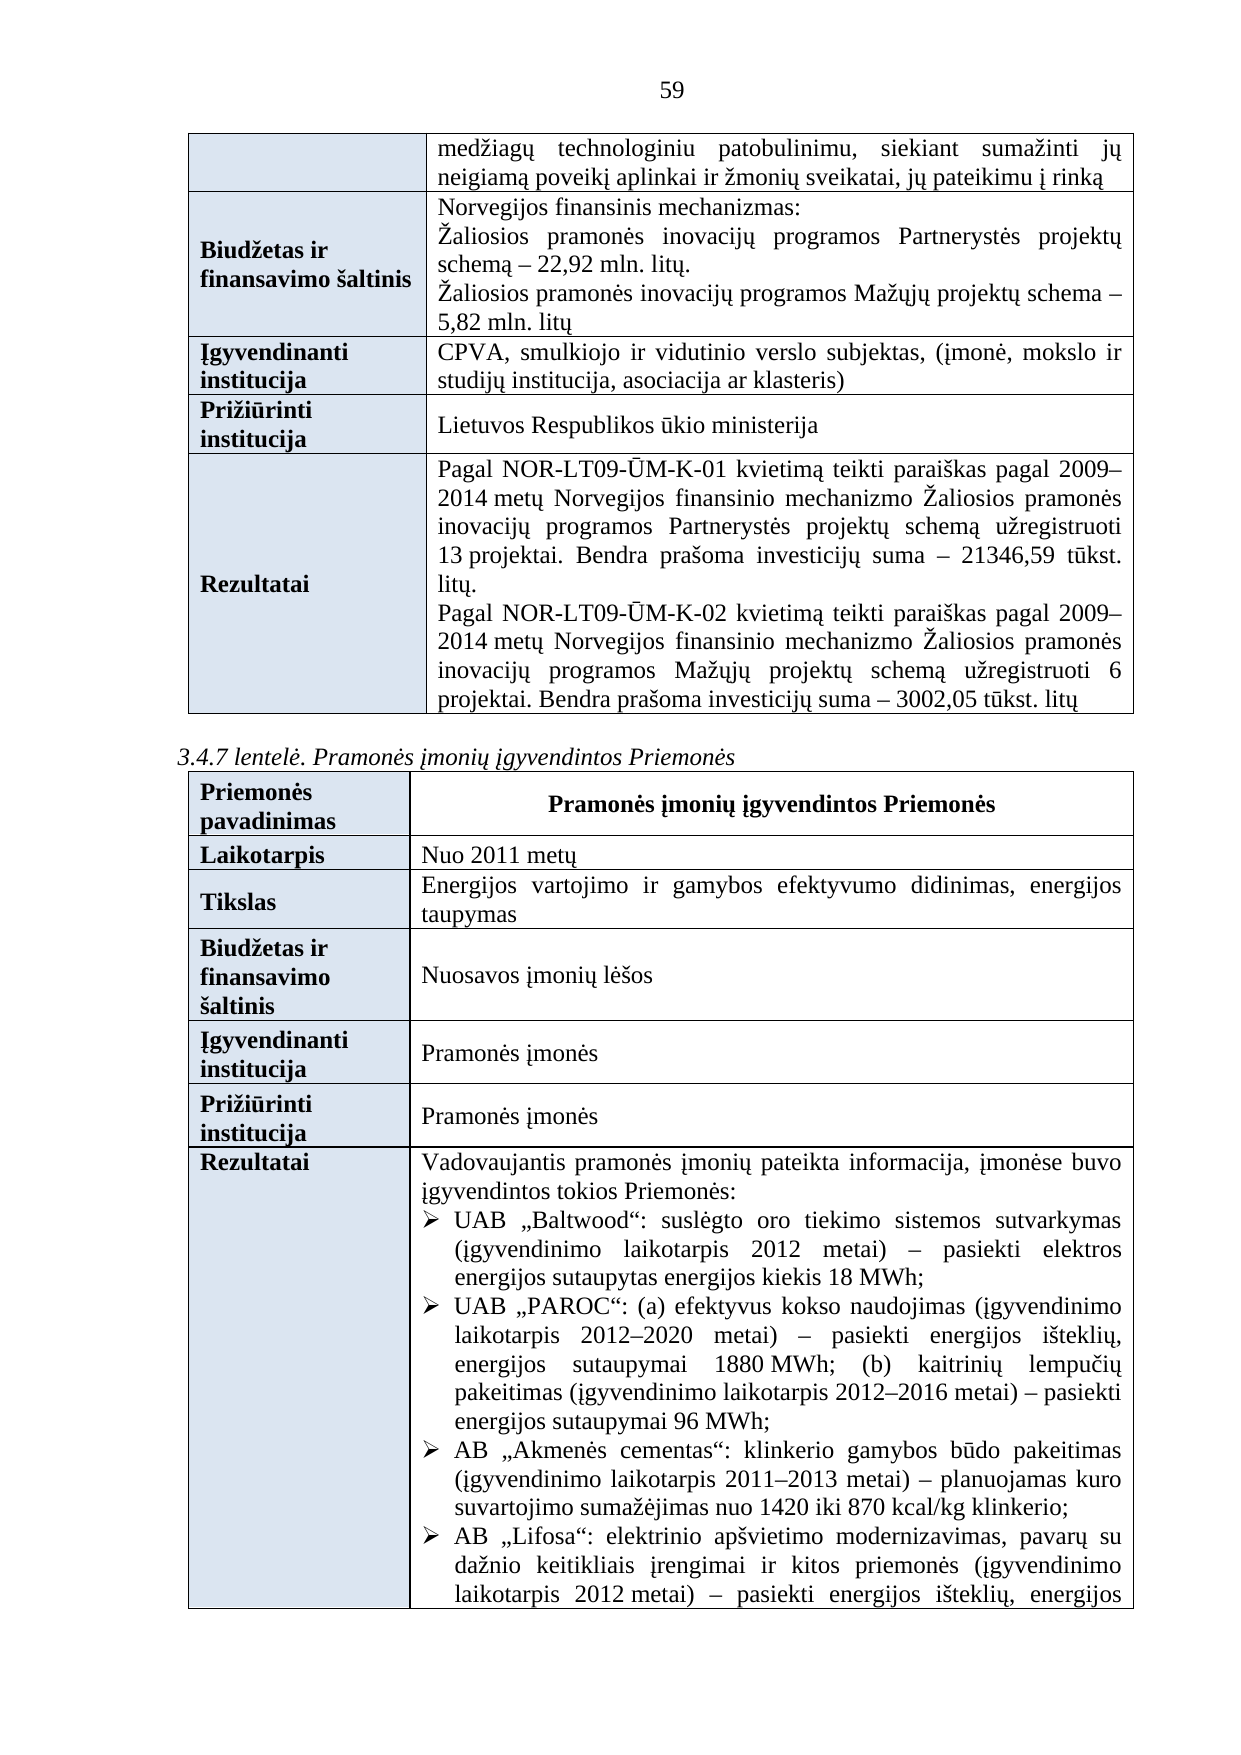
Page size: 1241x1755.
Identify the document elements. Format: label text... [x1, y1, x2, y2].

table_cell Pramonės įmonės [411, 1021, 1133, 1083]
table_cell Pramonės įmonės [411, 1084, 1133, 1146]
table_header Priemonės pavadinimas [189, 772, 409, 834]
table_header Pramonės įmonių įgyvendintos Priemonės [411, 772, 1133, 834]
table_cell Nuo 2011 metų [411, 836, 1133, 869]
table_cell Lietuvos Respublikos ūkio ministerija [427, 395, 1133, 453]
table_cell Prižiūrinti institucija [189, 1084, 409, 1146]
table_cell Vadovaujantis pramonės įmonių pateikta informacija, įmonėse buvo įgyvendintos tokios Priemonės: UAB „Baltwood“: suslėgto oro tiekimo sistemos sutvarkymas (įgyvendinimo laikotarpis 2012 metai) – pasiekti elektros energijos sutaupytas energijos kiekis 18 MWh; UAB „PAROC“: (a) efektyvus kokso naudojimas (įgyvendinimo laikotarpis 2012–2020 metai) – pasiekti energijos išteklių, energijos sutaupymai 1880 MWh; (b) kaitrinių lempučių pakeitimas (įgyvendinimo laikotarpis 2012–2016 metai) – pasiekti energijos sutaupymai 96 MWh; AB „Akmenės cementas“: klinkerio gamybos būdo pakeitimas (įgyvendinimo laikotarpis 2011–2013 metai) – planuojamas kuro suvartojimo sumažėjimas nuo 1420 iki 870 kcal/kg klinkerio; AB „Lifosa“: elektrinio apšvietimo modernizavimas, pavarų su dažnio keitikliais įrengimai ir kitos priemonės (įgyvendinimo laikotarpis 2012 metai) – pasiekti energijos išteklių, energijos [411, 1148, 1133, 1607]
text 3.4.7 lentelė. Pramonės įmonių įgyvendintos Priemonės [177, 742, 1166, 771]
table_cell Įgyvendinanti institucija [189, 337, 426, 394]
table_cell Prižiūrinti institucija [189, 395, 426, 453]
table_cell Nuosavos įmonių lėšos [411, 929, 1133, 1020]
table_cell Energijos vartojimo ir gamybos efektyvumo didinimas, energijos taupymas [411, 870, 1133, 928]
table_cell Biudžetas ir finansavimo šaltinis [189, 192, 426, 336]
table_cell CPVA, smulkiojo ir vidutinio verslo subjektas, (įmonė, mokslo ir studijų institucija, asociacija ar klasteris) [427, 337, 1133, 394]
table_cell Laikotarpis [189, 836, 409, 869]
table_cell Norvegijos finansinis mechanizmas: Žaliosios pramonės inovacijų programos Partnerystės projektų schemą – 22,92 mln. litų. Žaliosios pramonės inovacijų programos Mažųjų projektų schema – 5,82 mln. litų [427, 192, 1133, 336]
table_cell [189, 134, 426, 191]
table_cell Įgyvendinanti institucija [189, 1021, 409, 1083]
table_cell Biudžetas ir finansavimo šaltinis [189, 929, 409, 1020]
table_cell Pagal NOR-LT09-ŪM-K-01 kvietimą teikti paraiškas pagal 2009–2014 metų Norvegijos finansinio mechanizmo Žaliosios pramonės inovacijų programos Partnerystės projektų schemą užregistruoti 13 projektai. Bendra prašoma investicijų suma – 21346,59 tūkst. litų. Pagal NOR-LT09-ŪM-K-02 kvietimą teikti paraiškas pagal 2009–2014 metų Norvegijos finansinio mechanizmo Žaliosios pramonės inovacijų programos Mažųjų projektų schemą užregistruoti 6 projektai. Bendra prašoma investicijų suma – 3002,05 tūkst. litų [427, 454, 1133, 713]
table_cell Tikslas [189, 870, 409, 928]
table_cell Rezultatai [189, 454, 426, 713]
table_cell Rezultatai [189, 1148, 409, 1607]
